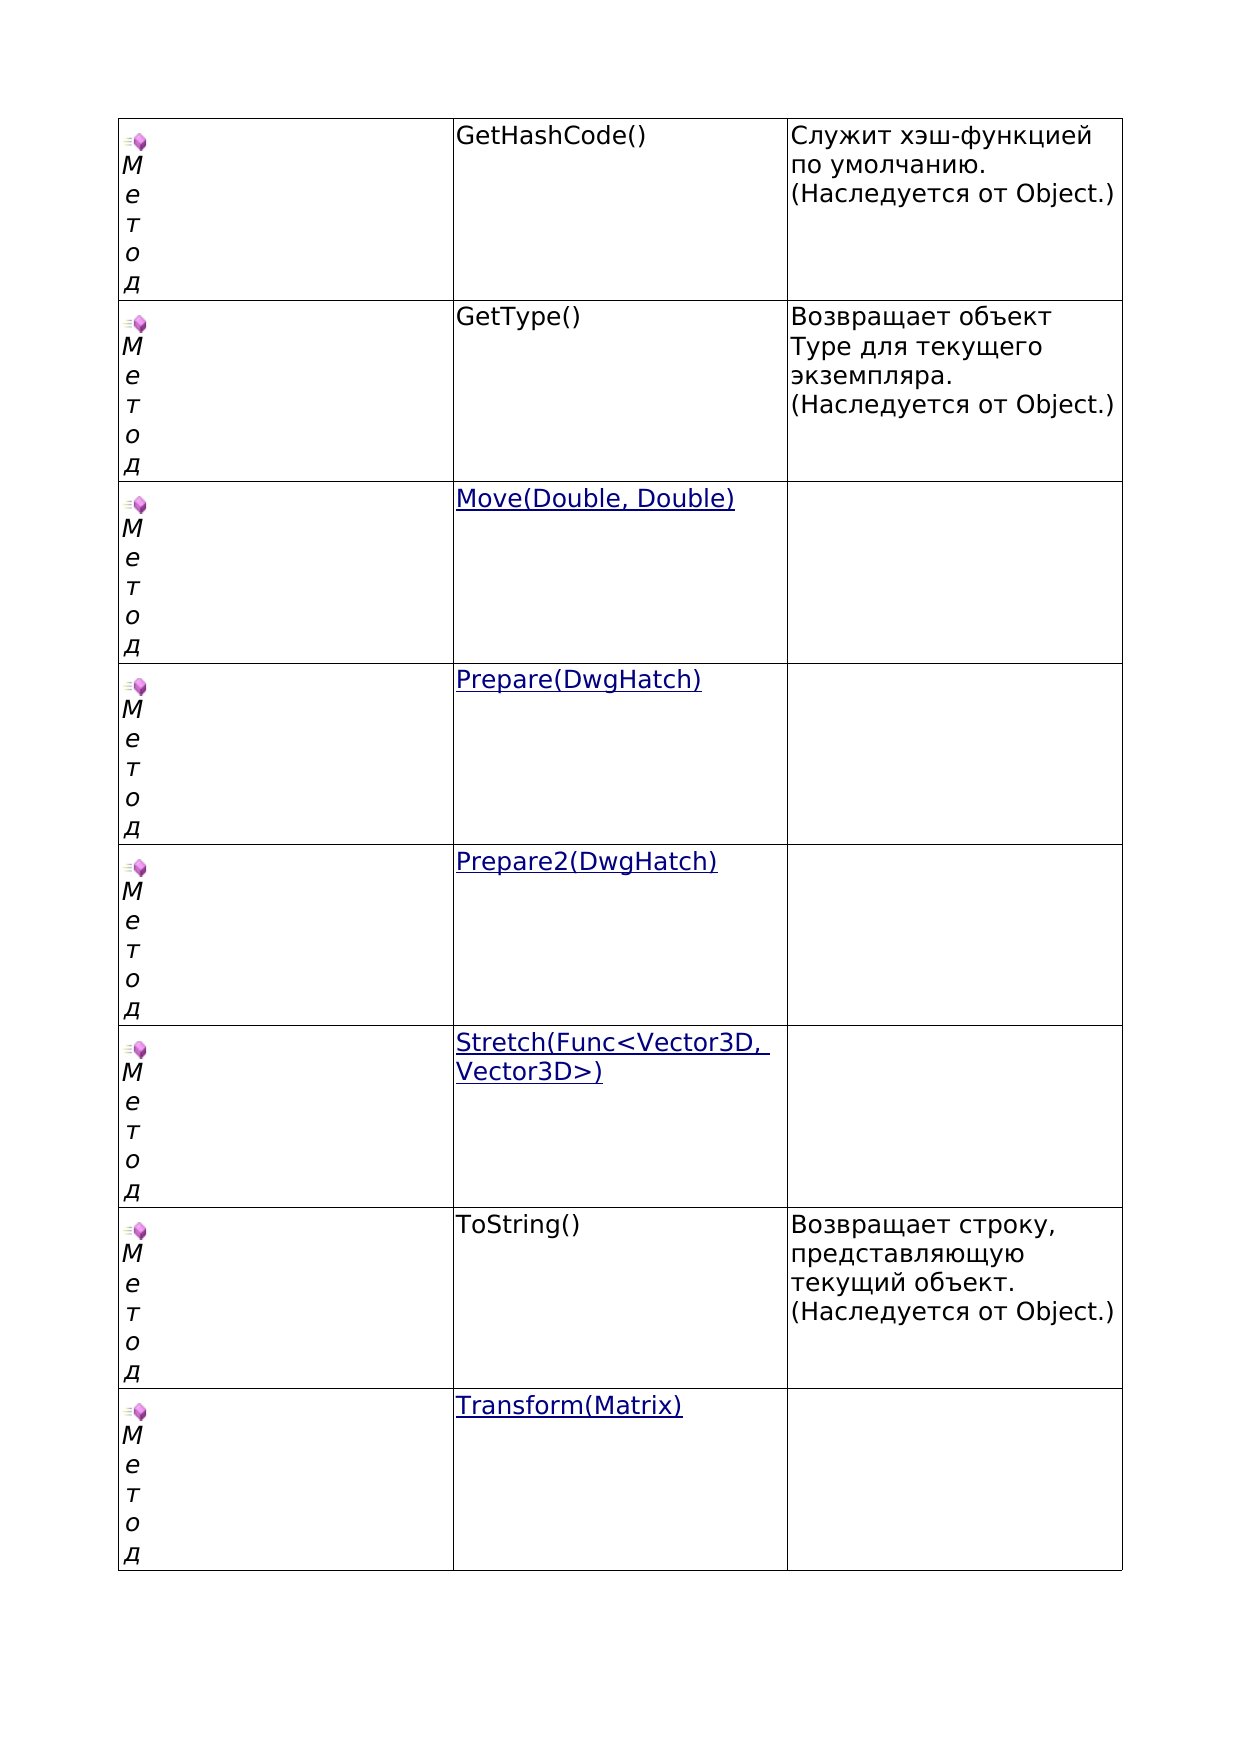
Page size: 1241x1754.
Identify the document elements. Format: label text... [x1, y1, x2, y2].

table_cell [119, 1389, 453, 1570]
table_cell [119, 1026, 453, 1207]
table_cell [119, 119, 453, 299]
table_cell [788, 1026, 1122, 1207]
picture [121, 133, 147, 151]
picture [121, 1041, 147, 1059]
table_cell Move(Double, Double) [454, 482, 787, 662]
table_cell Transform(Matrix) [454, 1389, 787, 1570]
picture [121, 1403, 147, 1421]
table_cell [788, 1389, 1122, 1570]
picture [121, 496, 147, 514]
table_cell [119, 845, 453, 1025]
table_cell [119, 1208, 453, 1388]
table_cell GetHashCode() [454, 119, 787, 299]
table_cell [119, 301, 453, 481]
table_cell Возвращает строку, представляющую текущий объект. (Наследуется от Object.) [788, 1208, 1122, 1388]
table_cell [788, 482, 1122, 662]
table_cell Служит хэш-функцией по умолчанию. (Наследуется от Object.) [788, 119, 1122, 299]
table_cell Stretch(Func<Vector3D, Vector3D>) [454, 1026, 787, 1207]
table_cell [788, 845, 1122, 1025]
table_cell Prepare2(DwgHatch) [454, 845, 787, 1025]
table_cell Возвращает объект Type для текущего экземпляра. (Наследуется от Object.) [788, 301, 1122, 481]
table_cell [119, 482, 453, 662]
table_cell ToString() [454, 1208, 787, 1388]
table_cell Prepare(DwgHatch) [454, 664, 787, 844]
table_cell [788, 664, 1122, 844]
picture [121, 315, 147, 333]
picture [121, 1222, 147, 1240]
picture [121, 678, 147, 696]
table_cell GetType() [454, 301, 787, 481]
picture [121, 859, 147, 877]
table_cell [119, 664, 453, 844]
